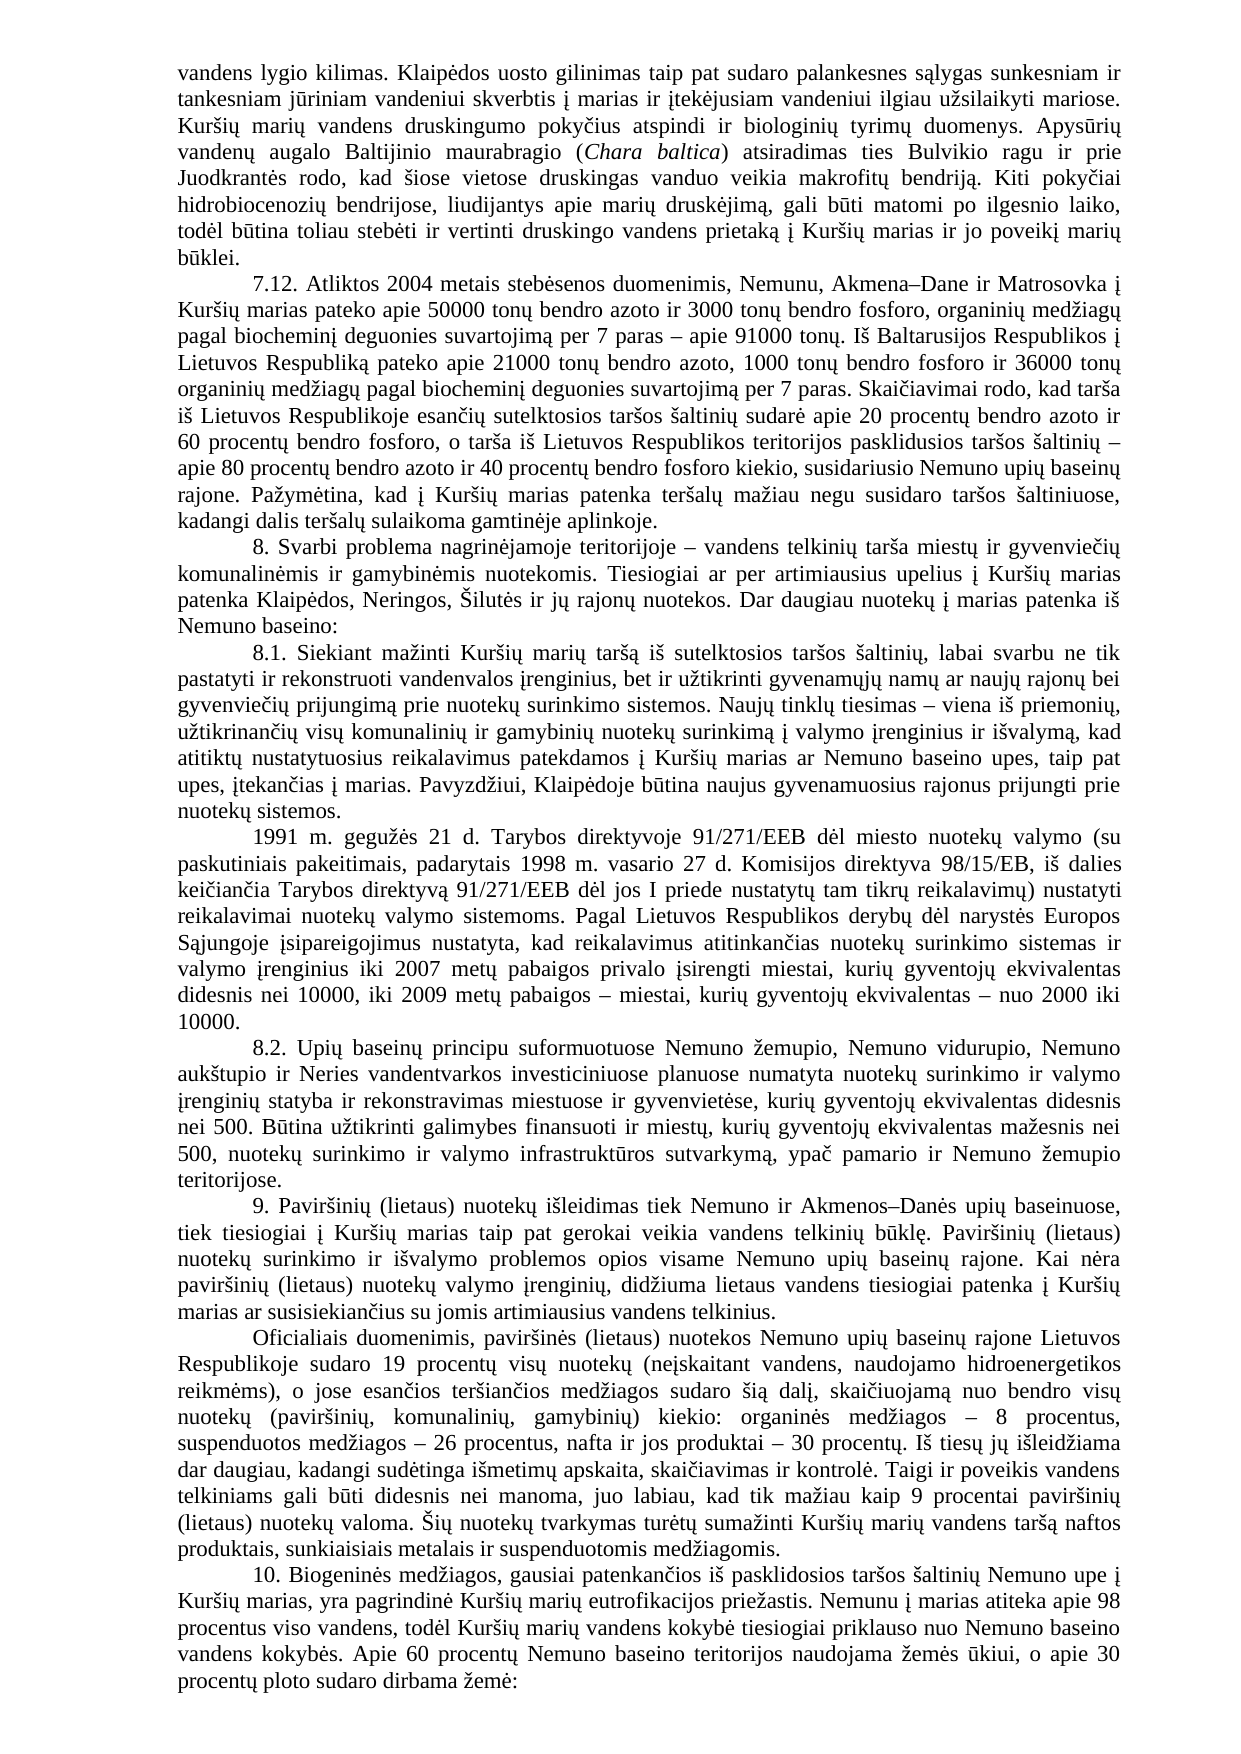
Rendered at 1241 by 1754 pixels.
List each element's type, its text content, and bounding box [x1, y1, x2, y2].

text 9. Paviršinių (lietaus) nuotekų išleidimas tiek Nemuno ir Akmenos–Danės upių baseinuose, tiek tiesiogiai į Kuršių marias taip pat gerokai veikia vandens telkinių būklę. Paviršinių (lietaus) nuotekų surinkimo ir išvalymo problemos opios visame Nemuno upių baseinų rajone. Kai nėra paviršinių (lietaus) nuotekų valymo įrenginių, didžiuma lietaus vandens tiesiogiai patenka į Kuršių marias ar susisiekiančius su jomis artimiausius vandens telkinius. [177, 1192, 1122, 1324]
text vandens lygio kilimas. Klaipėdos uosto gilinimas taip pat sudaro palankesnes sąlygas sunkesniam ir tankesniam jūriniam vandeniui skverbtis į marias ir įtekėjusiam vandeniui ilgiau užsilaikyti mariose. Kuršių marių vandens druskingumo pokyčius atspindi ir biologinių tyrimų duomenys. Apysūrių vandenų augalo Baltijinio maurabragio (Chara baltica) atsiradimas ties Bulvikio ragu ir prie Juodkrantės rodo, kad šiose vietose druskingas vanduo veikia makrofitų bendriją. Kiti pokyčiai hidrobiocenozių bendrijose, liudijantys apie marių druskėjimą, gali būti matomi po ilgesnio laiko, todėl būtina toliau stebėti ir vertinti druskingo vandens prietaką į Kuršių marias ir jo poveikį marių būklei. [177, 59, 1122, 270]
text 1991 m. gegužės 21 d. Tarybos direktyvoje 91/271/EEB dėl miesto nuotekų valymo (su paskutiniais pakeitimais, padarytais 1998 m. vasario 27 d. Komisijos direktyva 98/15/EB, iš dalies keičiančia Tarybos direktyvą 91/271/EEB dėl jos I priede nustatytų tam tikrų reikalavimų) nustatyti reikalavimai nuotekų valymo sistemoms. Pagal Lietuvos Respublikos derybų dėl narystės Europos Sąjungoje įsipareigojimus nustatyta, kad reikalavimus atitinkančias nuotekų surinkimo sistemas ir valymo įrenginius iki 2007 metų pabaigos privalo įsirengti miestai, kurių gyventojų ekvivalentas didesnis nei 10000, iki 2009 metų pabaigos – miestai, kurių gyventojų ekvivalentas – nuo 2000 iki 10000. [177, 823, 1122, 1034]
text Oficialiais duomenimis, paviršinės (lietaus) nuotekos Nemuno upių baseinų rajone Lietuvos Respublikoje sudaro 19 procentų visų nuotekų (neįskaitant vandens, naudojamo hidroenergetikos reikmėms), o jose esančios teršiančios medžiagos sudaro šią dalį, skaičiuojamą nuo bendro visų nuotekų (paviršinių, komunalinių, gamybinių) kiekio: organinės medžiagos – 8 procentus, suspenduotos medžiagos – 26 procentus, nafta ir jos produktai – 30 procentų. Iš tiesų jų išleidžiama dar daugiau, kadangi sudėtinga išmetimų apskaita, skaičiavimas ir kontrolė. Taigi ir poveikis vandens telkiniams gali būti didesnis nei manoma, juo labiau, kad tik mažiau kaip 9 procentai paviršinių (lietaus) nuotekų valoma. Šių nuotekų tvarkymas turėtų sumažinti Kuršių marių vandens taršą naftos produktais, sunkiaisiais metalais ir suspenduotomis medžiagomis. [177, 1324, 1122, 1561]
text 10. Biogeninės medžiagos, gausiai patenkančios iš pasklidosios taršos šaltinių Nemuno upe į Kuršių marias, yra pagrindinė Kuršių marių eutrofikacijos priežastis. Nemunu į marias atiteka apie 98 procentus viso vandens, todėl Kuršių marių vandens kokybė tiesiogiai priklauso nuo Nemuno baseino vandens kokybės. Apie 60 procentų Nemuno baseino teritorijos naudojama žemės ūkiui, o apie 30 procentų ploto sudaro dirbama žemė: [177, 1561, 1122, 1693]
text 8. Svarbi problema nagrinėjamoje teritorijoje – vandens telkinių tarša miestų ir gyvenviečių komunalinėmis ir gamybinėmis nuotekomis. Tiesiogiai ar per artimiausius upelius į Kuršių marias patenka Klaipėdos, Neringos, Šilutės ir jų rajonų nuotekos. Dar daugiau nuotekų į marias patenka iš Nemuno baseino: [177, 533, 1122, 639]
text 8.1. Siekiant mažinti Kuršių marių taršą iš sutelktosios taršos šaltinių, labai svarbu ne tik pastatyti ir rekonstruoti vandenvalos įrenginius, bet ir užtikrinti gyvenamųjų namų ar naujų rajonų bei gyvenviečių prijungimą prie nuotekų surinkimo sistemos. Naujų tinklų tiesimas – viena iš priemonių, užtikrinančių visų komunalinių ir gamybinių nuotekų surinkimą į valymo įrenginius ir išvalymą, kad atitiktų nustatytuosius reikalavimus patekdamos į Kuršių marias ar Nemuno baseino upes, taip pat upes, įtekančias į marias. Pavyzdžiui, Klaipėdoje būtina naujus gyvenamuosius rajonus prijungti prie nuotekų sistemos. [177, 639, 1122, 823]
text 8.2. Upių baseinų principu suformuotuose Nemuno žemupio, Nemuno vidurupio, Nemuno aukštupio ir Neries vandentvarkos investiciniuose planuose numatyta nuotekų surinkimo ir valymo įrenginių statyba ir rekonstravimas miestuose ir gyvenvietėse, kurių gyventojų ekvivalentas didesnis nei 500. Būtina užtikrinti galimybes finansuoti ir miestų, kurių gyventojų ekvivalentas mažesnis nei 500, nuotekų surinkimo ir valymo infrastruktūros sutvarkymą, ypač pamario ir Nemuno žemupio teritorijose. [177, 1034, 1122, 1192]
text 7.12. Atliktos 2004 metais stebėsenos duomenimis, Nemunu, Akmena–Dane ir Matrosovka į Kuršių marias pateko apie 50000 tonų bendro azoto ir 3000 tonų bendro fosforo, organinių medžiagų pagal biocheminį deguonies suvartojimą per 7 paras – apie 91000 tonų. Iš Baltarusijos Respublikos į Lietuvos Respubliką pateko apie 21000 tonų bendro azoto, 1000 tonų bendro fosforo ir 36000 tonų organinių medžiagų pagal biocheminį deguonies suvartojimą per 7 paras. Skaičiavimai rodo, kad tarša iš Lietuvos Respublikoje esančių sutelktosios taršos šaltinių sudarė apie 20 procentų bendro azoto ir 60 procentų bendro fosforo, o tarša iš Lietuvos Respublikos teritorijos pasklidusios taršos šaltinių – apie 80 procentų bendro azoto ir 40 procentų bendro fosforo kiekio, susidariusio Nemuno upių baseinų rajone. Pažymėtina, kad į Kuršių marias patenka teršalų mažiau negu susidaro taršos šaltiniuose, kadangi dalis teršalų sulaikoma gamtinėje aplinkoje. [177, 270, 1122, 533]
